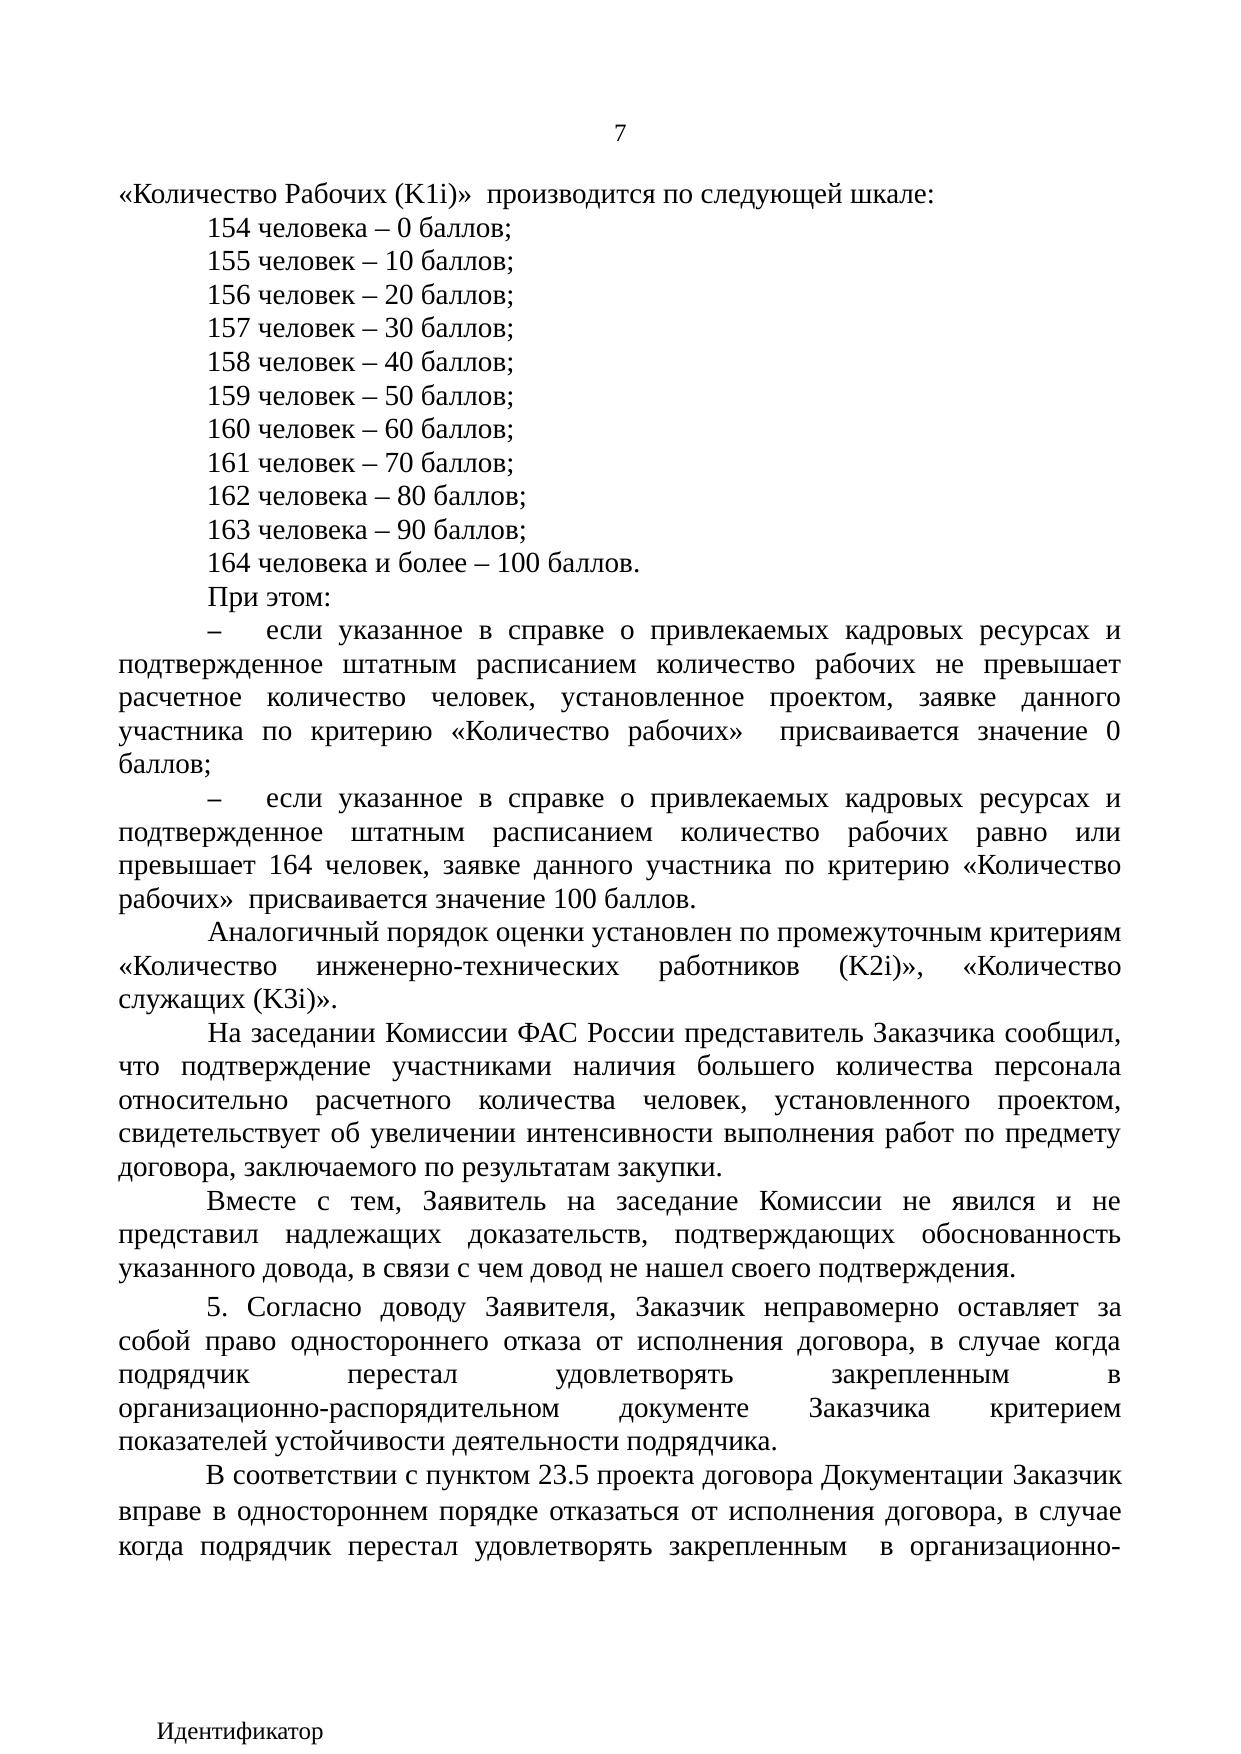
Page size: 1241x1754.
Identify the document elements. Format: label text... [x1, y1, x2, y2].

text При этом: [118, 579, 1122, 612]
text 162 человека – 80 баллов; [118, 478, 1122, 512]
text В соответствии с пунктом 23.5 проекта договора Документации Заказчик вправе в одностороннем порядке отказаться от исполнения договора, в случае когда подрядчик перестал удовлетворять закрепленным в организационно- [118, 1457, 1122, 1562]
text «Количество Рабочих (K1i)» производится по следующей шкале: [118, 176, 1122, 210]
text Вместе с тем, Заявитель на заседание Комиссии не явился и не представил надлежащих доказательств, подтверждающих обоснованность указанного довода, в связи с чем довод не нашел своего подтверждения. [118, 1183, 1122, 1283]
text 159 человек – 50 баллов; [118, 378, 1122, 411]
text 164 человека и более – 100 баллов. [118, 545, 1122, 579]
list если указанное в справке о привлекаемых кадровых ресурсах и подтвержденное штатным расписанием количество рабочих не превышает расчетное количество человек, установленное проектом, заявке данного участника по критерию «Количество рабочих» присваивается значение 0 баллов; [118, 612, 1122, 780]
text Аналогичный порядок оценки установлен по промежуточным критериям «Количество инженерно-технических работников (K2i)», «Количество служащих (K3i)». [118, 914, 1122, 1015]
list если указанное в справке о привлекаемых кадровых ресурсах и подтвержденное штатным расписанием количество рабочих равно или превышает 164 человек, заявке данного участника по критерию «Количество рабочих» присваивается значение 100 баллов. [118, 780, 1122, 914]
text 157 человек – 30 баллов; [118, 311, 1122, 344]
text 160 человек – 60 баллов; [118, 411, 1122, 445]
text На заседании Комиссии ФАС России представитель Заказчика сообщил, что подтверждение участниками наличия большего количества персонала относительно расчетного количества человек, установленного проектом, свидетельствует об увеличении интенсивности выполнения работ по предмету договора, заключаемого по результатам закупки. [118, 1015, 1122, 1183]
text 5. Согласно доводу Заявителя, Заказчик неправомерно оставляет за собой право одностороннего отказа от исполнения договора, в случае когда подрядчик перестал удовлетворять закрепленным в организационно-распорядительном документе Заказчика критерием показателей устойчивости деятельности подрядчика. [118, 1289, 1122, 1457]
text 155 человек – 10 баллов; [118, 243, 1122, 277]
text 161 человек – 70 баллов; [118, 445, 1122, 478]
text 154 человека – 0 баллов; [118, 210, 1122, 243]
text 163 человека – 90 баллов; [118, 512, 1122, 545]
text 156 человек – 20 баллов; [118, 277, 1122, 311]
text 158 человек – 40 баллов; [118, 344, 1122, 378]
